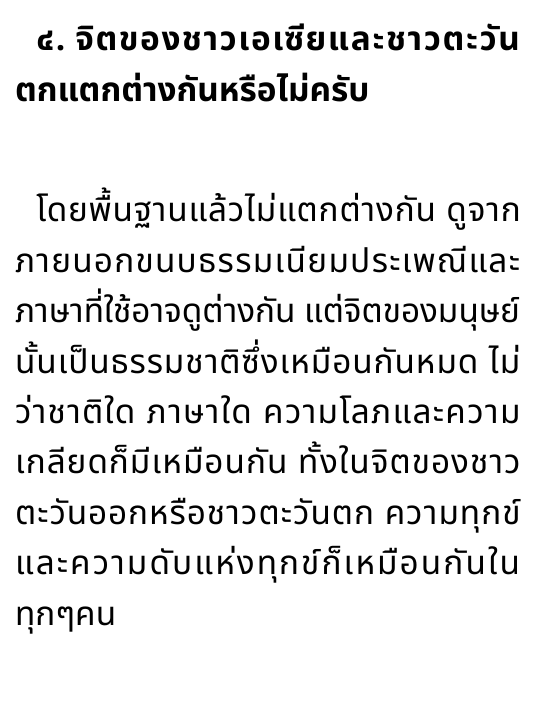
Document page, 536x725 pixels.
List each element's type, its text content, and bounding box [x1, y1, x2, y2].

text ๔. จิตของชาวเอเซียและชาวตะวันตกแตกต่างกันหรือไม่ครับ [15, 15, 521, 116]
text โดยพื้นฐานแล้วไม่แตกต่างกัน ดูจากภายนอกขนบธรรมเนียมประเพณีและภาษาที่ใช้อาจดูต่างกัน แต่จิตของมนุษย์นั้นเป็นธรรมชาติซึ่งเหมือนกันหมด ไม่ว่าชาติใด ภาษาใด ความโลภและความเกลียดก็มีเหมือนกัน ทั้งในจิตของชาวตะวันออกหรือชาวตะวันตก ความทุกข์และความดับแห่งทุกข์ก็เหมือนกันในทุกๆคน [15, 186, 521, 640]
